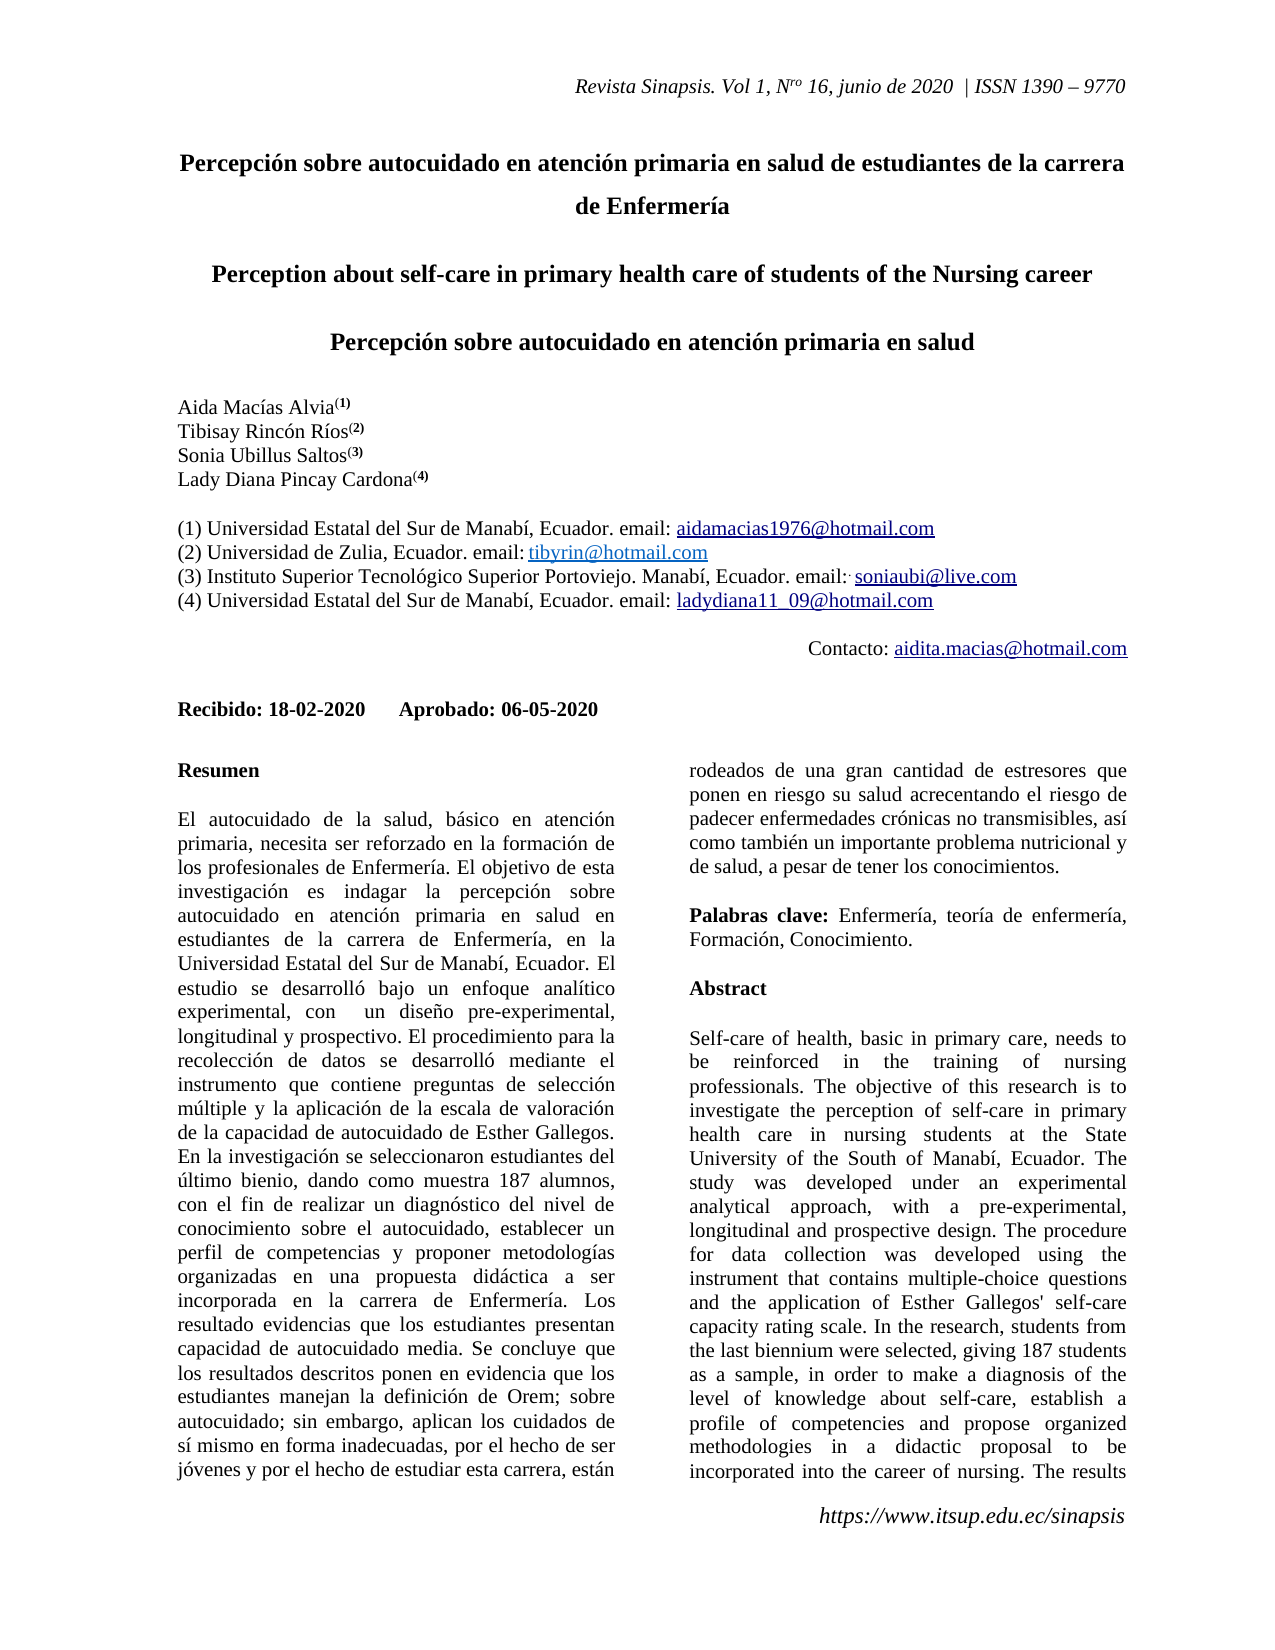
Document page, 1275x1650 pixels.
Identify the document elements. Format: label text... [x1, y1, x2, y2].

text El autocuidado de la salud, básico en atención primaria, necesita ser reforzado en la formación de los profesionales de Enfermería. El objetivo de esta investigación es indagar la percepción sobre autocuidado en atención primaria en salud en estudiantes de la carrera de Enfermería, en la Universidad Estatal del Sur de Manabí, Ecuador. El estudio se desarrolló bajo un enfoque analítico experimental, con un diseño pre-experimental, longitudinal y prospectivo. El procedimiento para la recolección de datos se desarrolló mediante el instrumento que contiene preguntas de selección múltiple y la aplicación de la escala de valoración de la capacidad de autocuidado de Esther Gallegos. En la investigación se seleccionaron estudiantes del último bienio, dando como muestra 187 alumnos, con el fin de realizar un diagnóstico del nivel de conocimiento sobre el autocuidado, establecer un perfil de competencias y proponer metodologías organizadas en una propuesta didáctica a ser incorporada en la carrera de Enfermería. Los resultado evidencias que los estudiantes presentan capacidad de autocuidado media. Se concluye que los resultados descritos ponen en evidencia que los estudiantes manejan la definición de Orem; sobre autocuidado; sin embargo, aplican los cuidados de sí mismo en forma inadecuadas, por el hecho de ser jóvenes y por el hecho de estudiar esta carrera, están [177, 807, 615, 1481]
text (1) Universidad Estatal del Sur de Manabí, Ecuador. email: aidamacias1976@hotmail.com [177, 516, 1127, 539]
text Tibisay Rincón Ríos(2) [177, 419, 1127, 443]
text Perception about self-care in primary health care of students of the Nursing career [177, 259, 1127, 288]
text (3) Instituto Superior Tecnológico Superior Portoviejo. Manabí, Ecuador. email:. soniaubi@live.com [177, 564, 1127, 588]
text Recibido: 18-02-2020 Aprobado: 06-05-2020 [177, 697, 1127, 721]
text Lady Diana Pincay Cardona(4) [177, 467, 1127, 491]
text Contacto: aidita.macias@hotmail.com [177, 636, 1127, 660]
text Abstract [689, 976, 1127, 1000]
text Self-care of health, basic in primary care, needs to be reinforced in the training of nursing professionals. The objective of this research is to investigate the perception of self-care in primary health care in nursing students at the State University of the South of Manabí, Ecuador. The study was developed under an experimental analytical approach, with a pre-experimental, longitudinal and prospective design. The procedure for data collection was developed using the instrument that contains multiple-choice questions and the application of Esther Gallegos' self-care capacity rating scale. In the research, students from the last biennium were selected, giving 187 students as a sample, in order to make a diagnosis of the level of knowledge about self-care, establish a profile of competencies and propose organized methodologies in a didactic proposal to be incorporated into the career of nursing. The results [689, 1025, 1127, 1483]
text Percepción sobre autocuidado en atención primaria en salud de estudiantes de la carrera de Enfermería [177, 148, 1127, 219]
text Sonia Ubillus Saltos(3) [177, 443, 1127, 467]
text Palabras clave: Enfermería, teoría de enfermería, Formación, Conocimiento. [689, 903, 1127, 951]
text Percepción sobre autocuidado en atención primaria en salud [177, 327, 1127, 356]
text (4) Universidad Estatal del Sur de Manabí, Ecuador. email: ladydiana11_09@hotmail.com [177, 588, 1127, 612]
text (2) Universidad de Zulia, Ecuador. email: tibyrin@hotmail.com [177, 539, 1127, 564]
text rodeados de una gran cantidad de estresores que ponen en riesgo su salud acrecentando el riesgo de padecer enfermedades crónicas no transmisibles, así como también un importante problema nutricional y de salud, a pesar de tener los conocimientos. [689, 758, 1127, 878]
text Aida Macías Alvia(1) [177, 395, 1127, 419]
text Resumen [177, 758, 615, 782]
